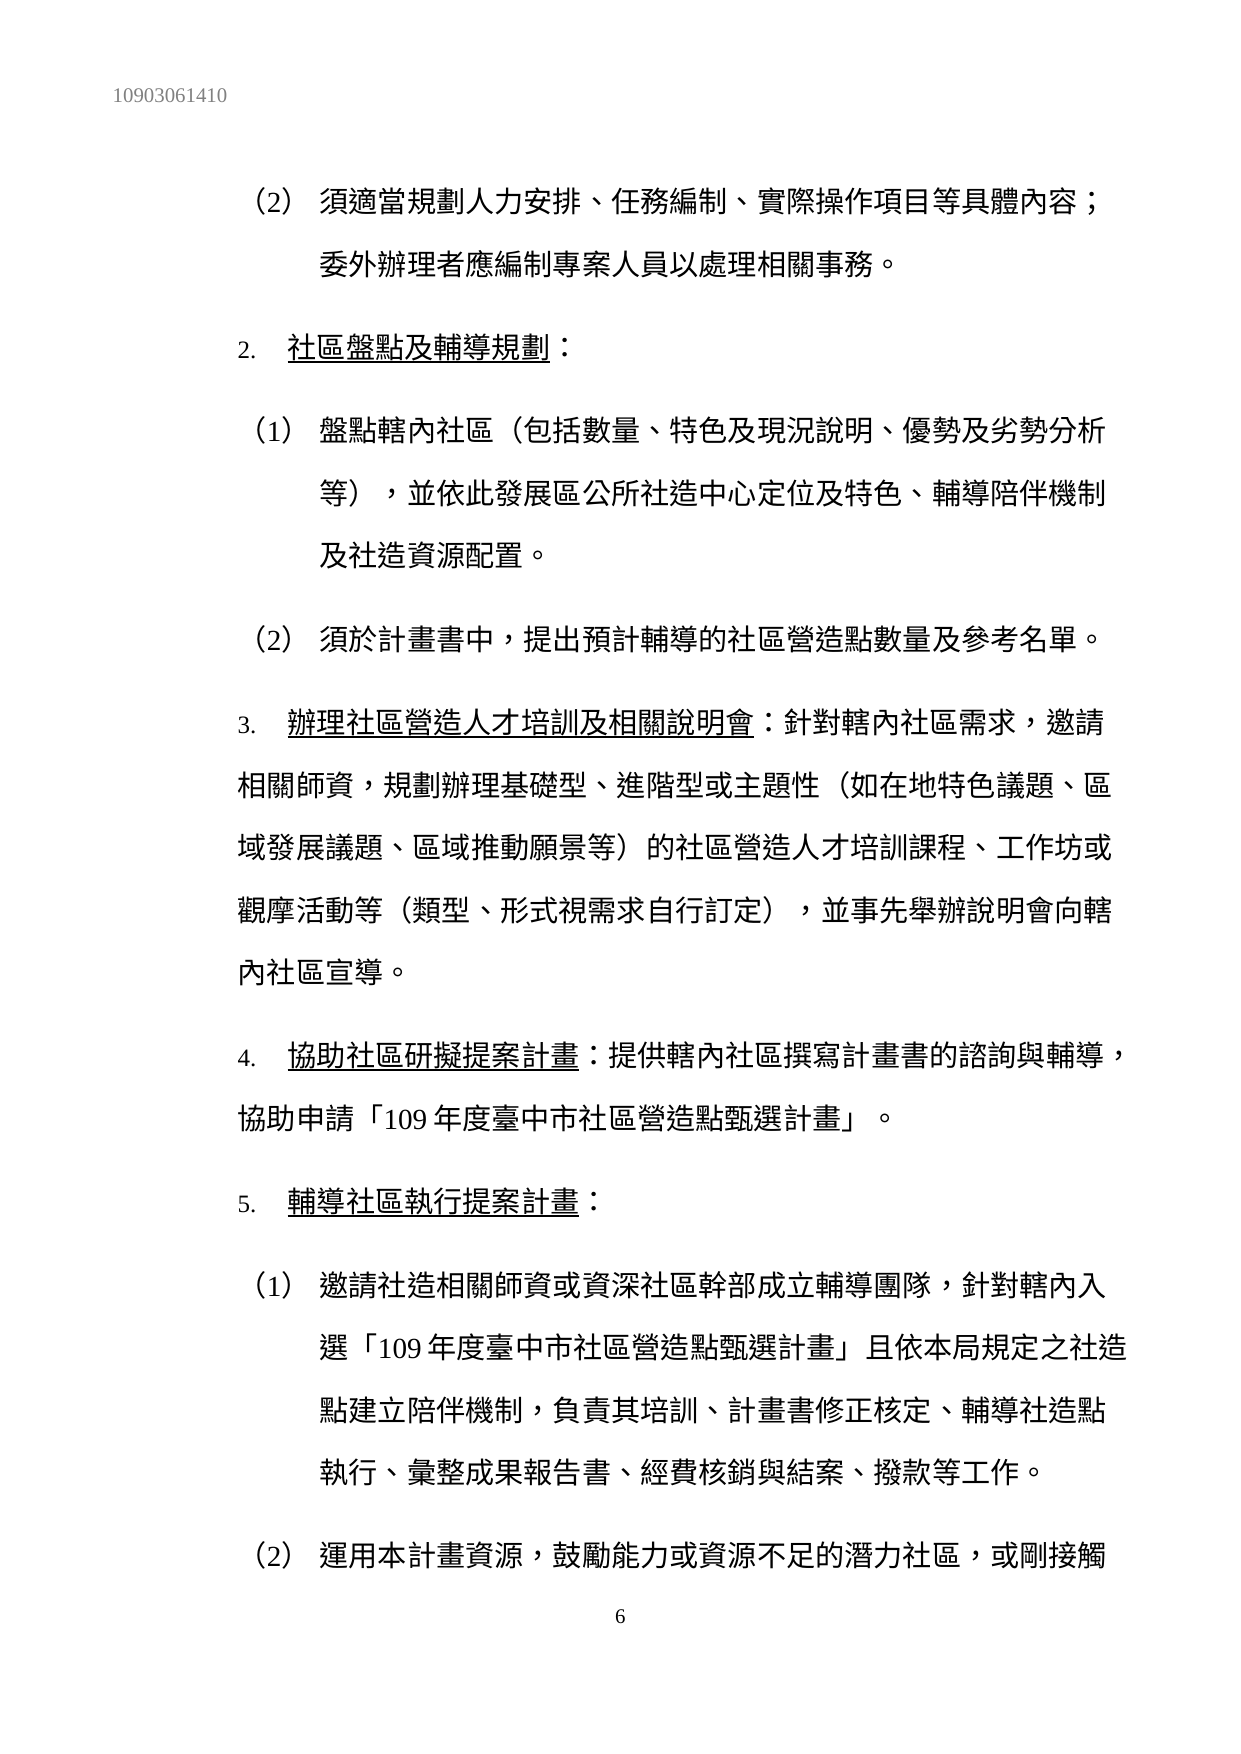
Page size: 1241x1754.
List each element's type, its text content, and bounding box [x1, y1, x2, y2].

list 辦理社區營造人才培訓及相關說明會：針對轄內社區需求，邀請相關師資，規劃辦理基礎型、進階型或主題性（如在地特色議題、區域發展議題、區域推動願景等）的社區營造人才培訓課程、工作坊或觀摩活動等（類型、形式視需求自行訂定），並事先舉辦說明會向轄內社區宣導。 [237, 679, 1128, 992]
list 邀請社造相關師資或資深社區幹部成立輔導團隊，針對轄內入選「109年度臺中市社區營造點甄選計畫」且依本局規定之社造點建立陪伴機制，負責其培訓、計畫書修正核定、輔導社造點執行、彙整成果報告書、經費核銷與結案、撥款等工作。 [237, 1242, 1128, 1492]
list 社區盤點及輔導規劃： [237, 304, 1128, 367]
list 運用本計畫資源，鼓勵能力或資源不足的潛力社區，或剛接觸 [237, 1512, 1128, 1575]
list 輔導社區執行提案計畫： [237, 1158, 1128, 1221]
list 盤點轄內社區（包括數量、特色及現況說明、優勢及劣勢分析等），並依此發展區公所社造中心定位及特色、輔導陪伴機制及社造資源配置。 [237, 387, 1128, 575]
list 協助社區研擬提案計畫：提供轄內社區撰寫計畫書的諮詢與輔導，協助申請「109年度臺中市社區營造點甄選計畫」。 [237, 1012, 1128, 1137]
list 須適當規劃人力安排、任務編制、實際操作項目等具體內容；委外辦理者應編制專案人員以處理相關事務。 [237, 158, 1128, 283]
list 須於計畫書中，提出預計輔導的社區營造點數量及參考名單。 [237, 596, 1128, 658]
